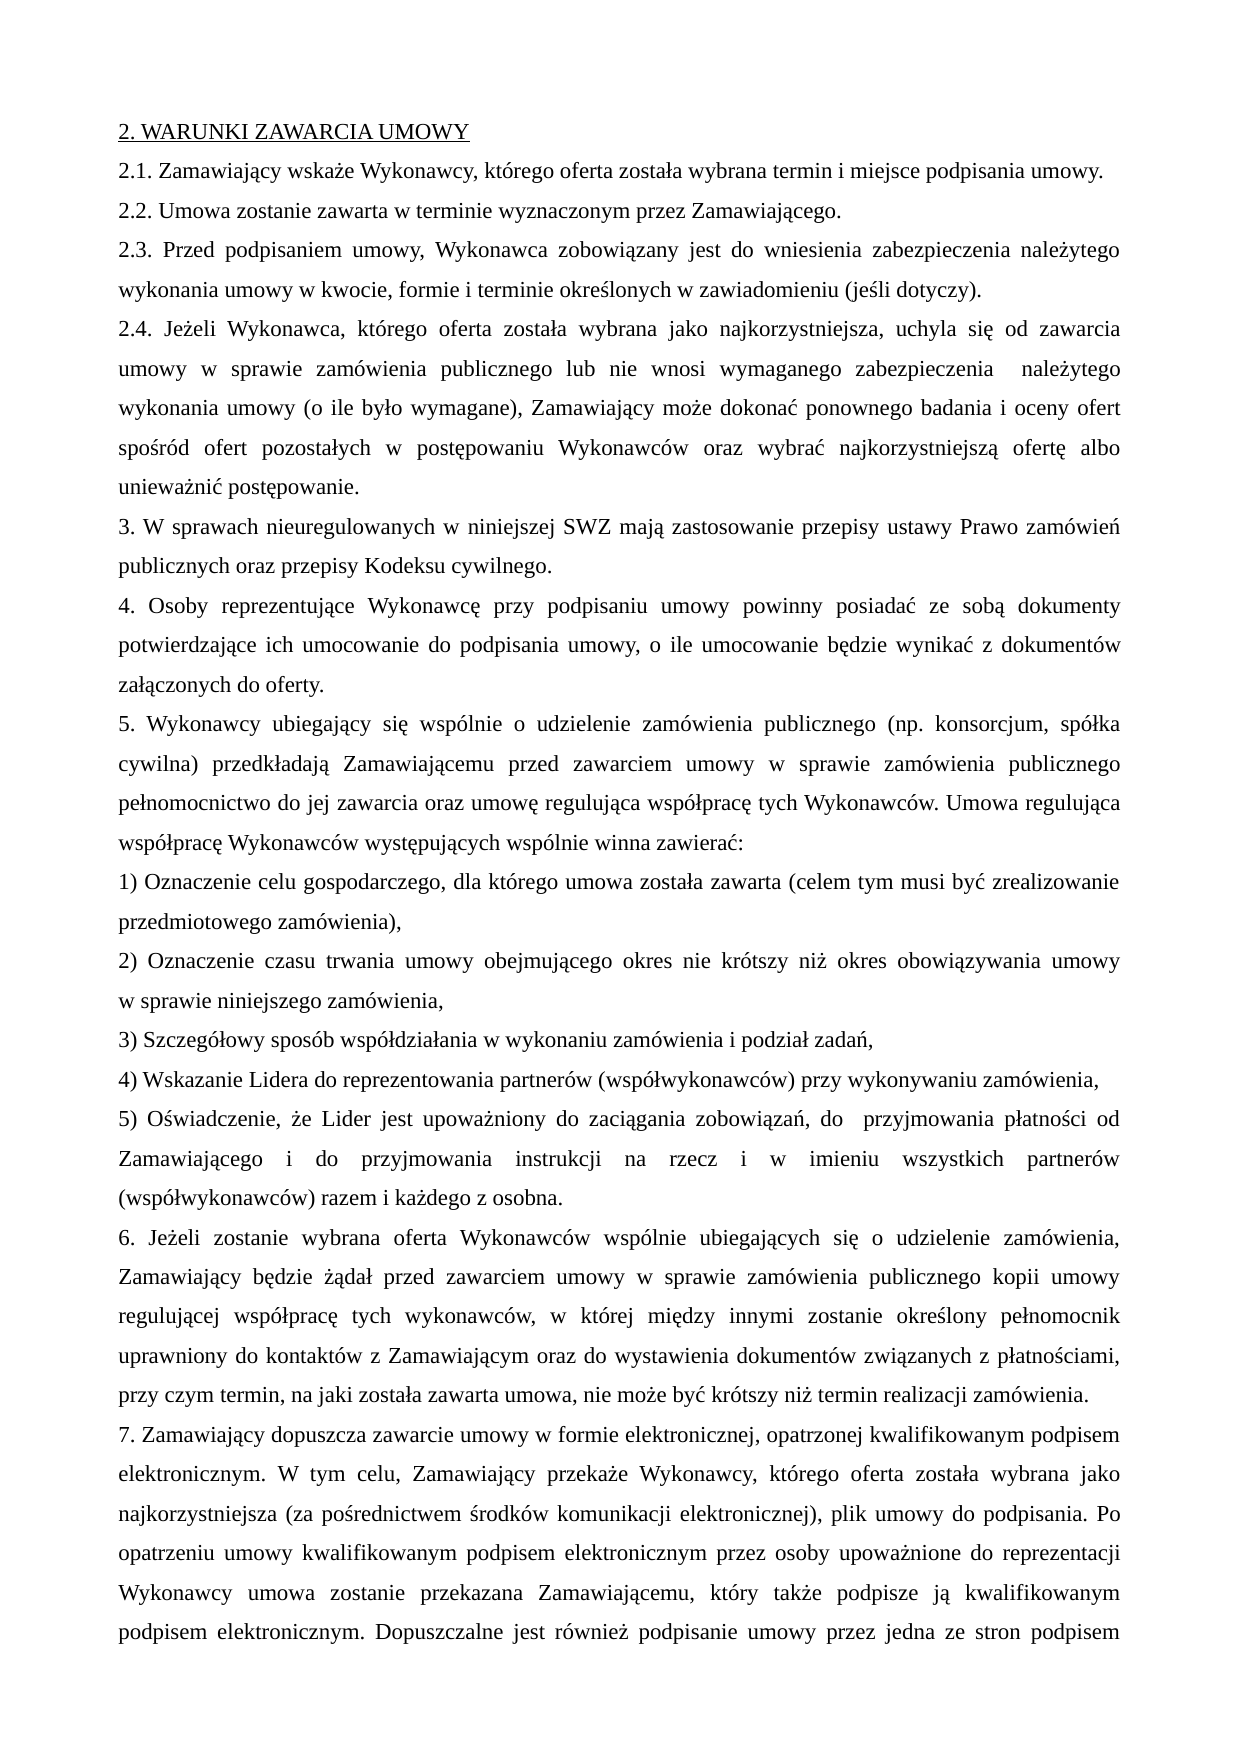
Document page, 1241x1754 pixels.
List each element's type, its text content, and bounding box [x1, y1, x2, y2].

text 2.3. Przed podpisaniem umowy, Wykonawca zobowiązany jest do wniesienia zabezpieczenia należytego wykonania umowy w kwocie, formie i terminie określonych w zawiadomieniu (jeśli dotyczy). [118, 237, 1122, 302]
text 3) Szczegółowy sposób współdziałania w wykonaniu zamówienia i podział zadań, [118, 1026, 1122, 1052]
text 6. Jeżeli zostanie wybrana oferta Wykonawców wspólnie ubiegających się o udzielenie zamówienia, Zamawiający będzie żądał przed zawarciem umowy w sprawie zamówienia publicznego kopii umowy regulującej współpracę tych wykonawców, w której między innymi zostanie określony pełnomocnik uprawniony do kontaktów z Zamawiającym oraz do wystawienia dokumentów związanych z płatnościami, przy czym termin, na jaki została zawarta umowa, nie może być krótszy niż termin realizacji zamówienia. [118, 1223, 1122, 1408]
text 2.4. Jeżeli Wykonawca, którego oferta została wybrana jako najkorzystniejsza, uchyla się od zawarcia umowy w sprawie zamówienia publicznego lub nie wnosi wymaganego zabezpieczenia należytego wykonania umowy (o ile było wymagane), Zamawiający może dokonać ponownego badania i oceny ofert spośród ofert pozostałych w postępowaniu Wykonawców oraz wybrać najkorzystniejszą ofertę albo unieważnić postępowanie. [118, 316, 1122, 500]
text 2.1. Zamawiający wskaże Wykonawcy, którego oferta została wybrana termin i miejsce podpisania umowy. [118, 158, 1122, 184]
text 4) Wskazanie Lidera do reprezentowania partnerów (współwykonawców) przy wykonywaniu zamówienia, [118, 1066, 1122, 1092]
text 7. Zamawiający dopuszcza zawarcie umowy w formie elektronicznej, opatrzonej kwalifikowanym podpisem elektronicznym. W tym celu, Zamawiający przekaże Wykonawcy, którego oferta została wybrana jako najkorzystniejsza (za pośrednictwem środków komunikacji elektronicznej), plik umowy do podpisania. Po opatrzeniu umowy kwalifikowanym podpisem elektronicznym przez osoby upoważnione do reprezentacji Wykonawcy umowa zostanie przekazana Zamawiającemu, który także podpisze ją kwalifikowanym podpisem elektronicznym. Dopuszczalne jest również podpisanie umowy przez jedna ze stron podpisem [118, 1421, 1122, 1645]
text 5) Oświadczenie, że Lider jest upoważniony do zaciągania zobowiązań, do przyjmowania płatności od Zamawiającego i do przyjmowania instrukcji na rzecz i w imieniu wszystkich partnerów (współwykonawców) razem i każdego z osobna. [118, 1105, 1122, 1210]
text 2. WARUNKI ZAWARCIA UMOWY [118, 118, 1122, 144]
text 2.2. Umowa zostanie zawarta w terminie wyznaczonym przez Zamawiającego. [118, 197, 1122, 223]
text 1) Oznaczenie celu gospodarczego, dla którego umowa została zawarta (celem tym musi być zrealizowanie przedmiotowego zamówienia), [118, 868, 1122, 934]
text 4. Osoby reprezentujące Wykonawcę przy podpisaniu umowy powinny posiadać ze sobą dokumenty potwierdzające ich umocowanie do podpisania umowy, o ile umocowanie będzie wynikać z dokumentów załączonych do oferty. [118, 592, 1122, 697]
text 2) Oznaczenie czasu trwania umowy obejmującego okres nie krótszy niż okres obowiązywania umowy w sprawie niniejszego zamówienia, [118, 947, 1122, 1013]
text 3. W sprawach nieuregulowanych w niniejszej SWZ mają zastosowanie przepisy ustawy Prawo zamówień publicznych oraz przepisy Kodeksu cywilnego. [118, 513, 1122, 579]
text 5. Wykonawcy ubiegający się wspólnie o udzielenie zamówienia publicznego (np. konsorcjum, spółka cywilna) przedkładają Zamawiającemu przed zawarciem umowy w sprawie zamówienia publicznego pełnomocnictwo do jej zawarcia oraz umowę regulująca współpracę tych Wykonawców. Umowa regulująca współpracę Wykonawców występujących wspólnie winna zawierać: [118, 710, 1122, 855]
